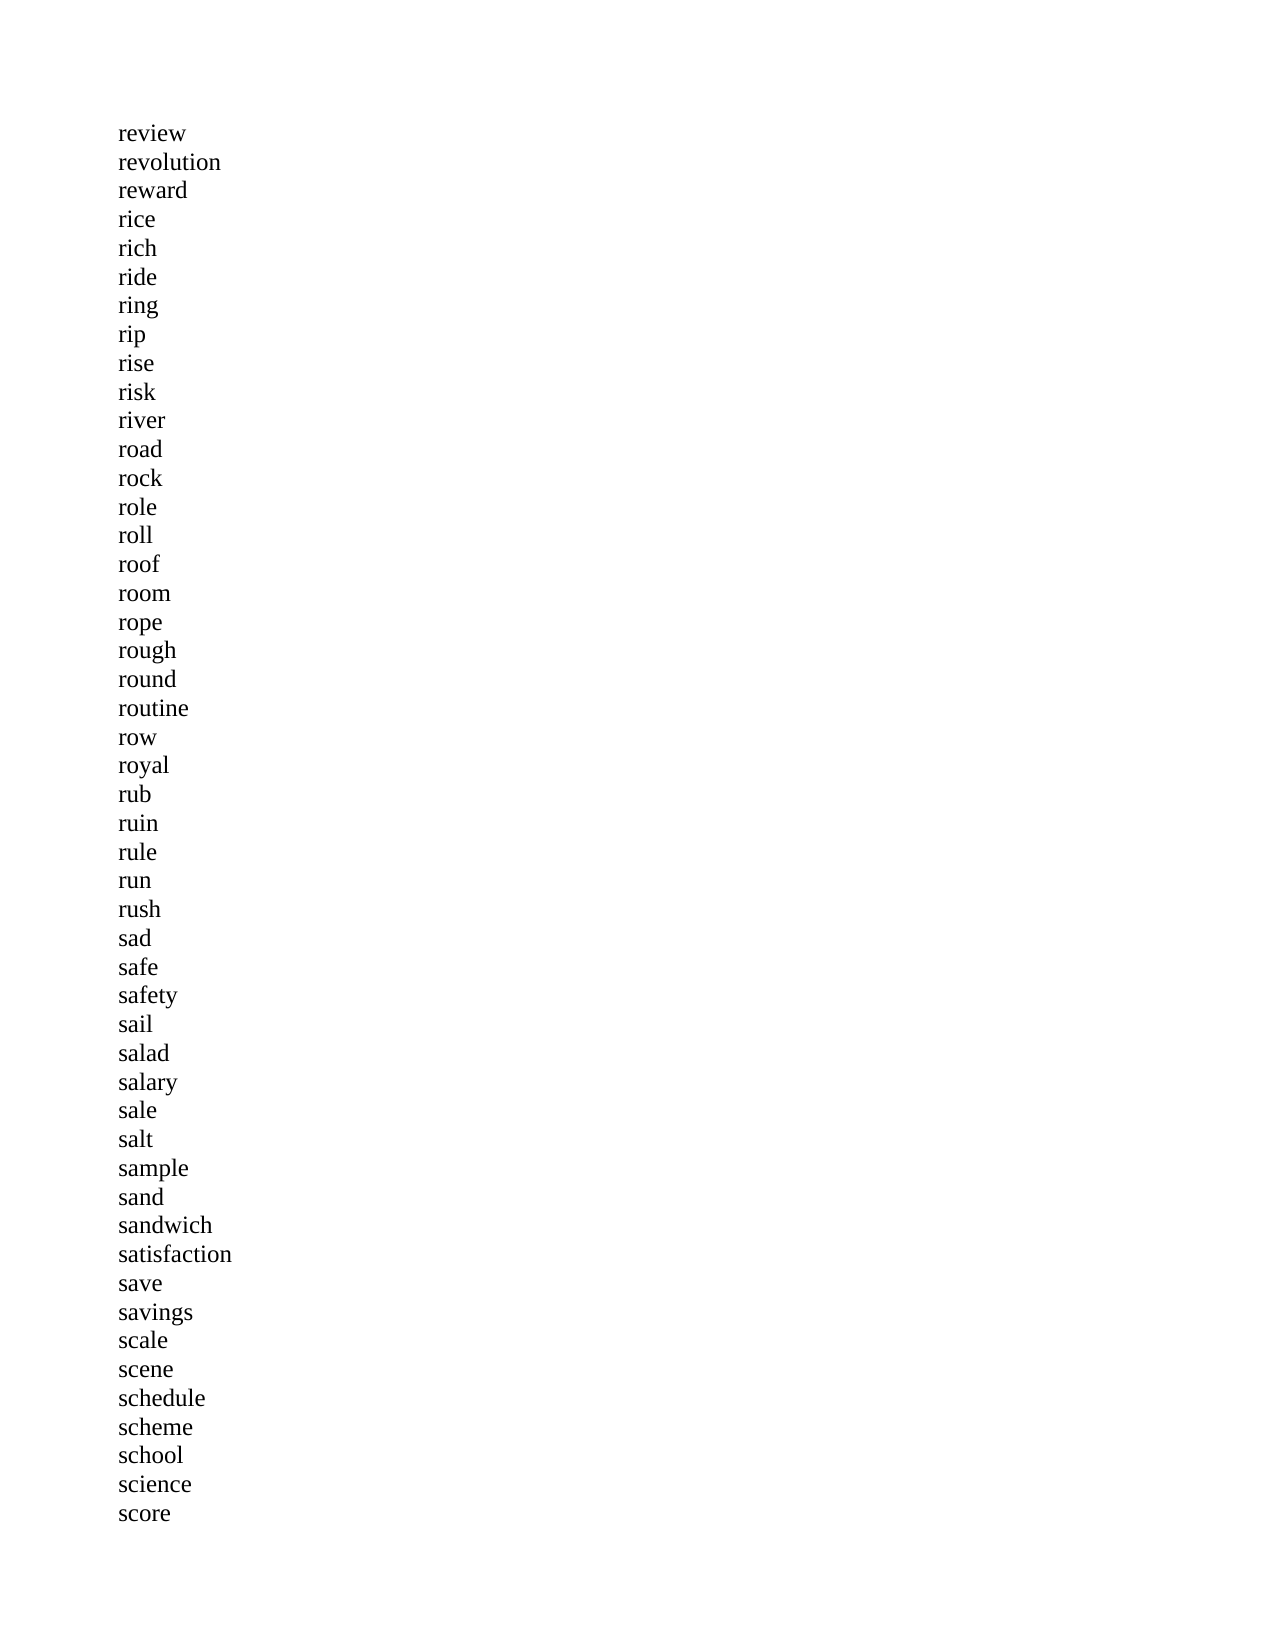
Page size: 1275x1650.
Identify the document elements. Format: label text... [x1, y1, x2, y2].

text river [118, 406, 1157, 434]
text ruin [118, 808, 1157, 837]
text salt [118, 1124, 1157, 1153]
text rice [118, 204, 1157, 233]
text school [118, 1441, 1157, 1469]
text roof [118, 549, 1157, 578]
text salad [118, 1038, 1157, 1067]
text ring [118, 291, 1157, 319]
text road [118, 434, 1157, 463]
text sail [118, 1009, 1157, 1038]
text rush [118, 894, 1157, 923]
text run [118, 866, 1157, 894]
text rope [118, 607, 1157, 636]
text sand [118, 1182, 1157, 1211]
text rip [118, 319, 1157, 348]
text scene [118, 1354, 1157, 1383]
text sad [118, 923, 1157, 952]
text sample [118, 1153, 1157, 1182]
text row [118, 722, 1157, 751]
text royal [118, 751, 1157, 779]
text sale [118, 1096, 1157, 1124]
text safe [118, 952, 1157, 981]
text schedule [118, 1383, 1157, 1412]
text rough [118, 636, 1157, 664]
text safety [118, 981, 1157, 1009]
text routine [118, 693, 1157, 722]
text score [118, 1498, 1157, 1527]
text round [118, 664, 1157, 693]
text scale [118, 1326, 1157, 1354]
text sandwich [118, 1211, 1157, 1239]
text role [118, 492, 1157, 521]
text salary [118, 1067, 1157, 1096]
text revolution [118, 147, 1157, 176]
text rule [118, 837, 1157, 866]
text rub [118, 779, 1157, 808]
text scheme [118, 1412, 1157, 1441]
text save [118, 1268, 1157, 1297]
text reward [118, 176, 1157, 204]
text room [118, 578, 1157, 607]
text rich [118, 233, 1157, 262]
text rise [118, 348, 1157, 377]
text roll [118, 521, 1157, 549]
text savings [118, 1297, 1157, 1326]
text rock [118, 463, 1157, 492]
text science [118, 1469, 1157, 1498]
text risk [118, 377, 1157, 406]
text ride [118, 262, 1157, 291]
text review [118, 118, 1157, 147]
text satisfaction [118, 1239, 1157, 1268]
